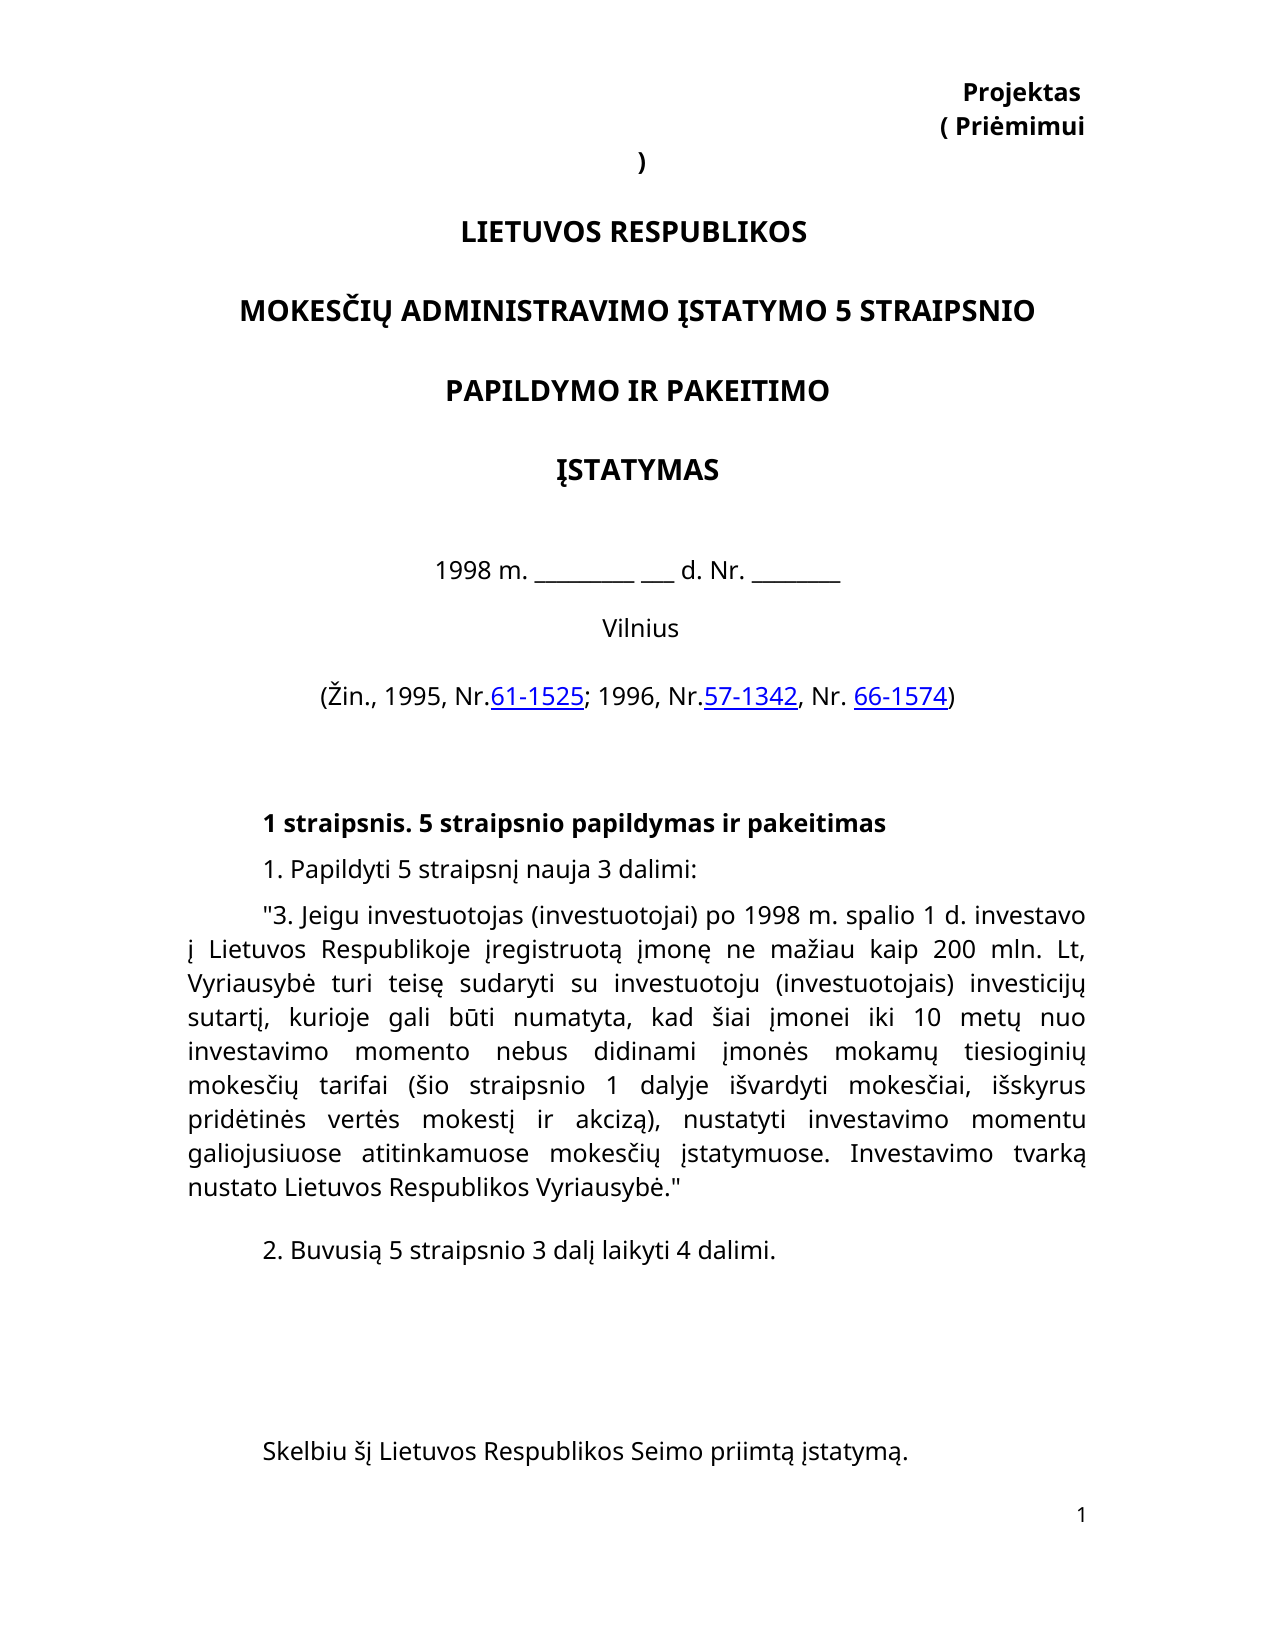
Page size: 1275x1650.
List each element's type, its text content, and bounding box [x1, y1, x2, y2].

text LIETUVOS RESPUBLIKOS [187, 211, 1087, 251]
text 1998 m. _________ ___ d. Nr. ________ [187, 553, 1087, 587]
text ĮSTATYMAS [187, 449, 1087, 489]
text Vilnius [187, 611, 1087, 645]
text Skelbiu šį Lietuvos Respublikos Seimo priimtą įstatymą. [187, 1433, 1087, 1468]
text 1 straipsnis. 5 straipsnio papildymas ir pakeitimas [187, 805, 1087, 839]
text "3. Jeigu investuotojas (investuotojai) po 1998 m. spalio 1 d. investavo į Lietuvos Respublikoje įregistruotą įmonę ne mažiau kaip 200 mln. Lt, Vyriausybė turi teisę sudaryti su investuotoju (investuotojais) investicijų sutartį, kurioje gali būti numatyta, kad šiai įmonei iki 10 metų nuo investavimo momento nebus didinami įmonės mokamų tiesioginių mokesčių tarifai (šio straipsnio 1 dalyje išvardyti mokesčiai, išskyrus pridėtinės vertės mokestį ir akcizą), nustatyti investavimo momentu galiojusiuose atitinkamuose mokesčių įstatymuose. Investavimo tvarką nustato Lietuvos Respublikos Vyriausybė." [187, 897, 1087, 1204]
text 1. Papildyti 5 straipsnį nauja 3 dalimi: [187, 851, 1087, 885]
text MOKESČIŲ ADMINISTRAVIMO ĮSTATYMO 5 STRAIPSNIO PAPILDYMO IR PAKEITIMO [187, 291, 1087, 410]
text 2. Buvusią 5 straipsnio 3 dalį laikyti 4 dalimi. [187, 1233, 1087, 1267]
text Projektas [187, 75, 1087, 109]
text (Žin., 1995, Nr.61-1525; 1996, Nr.57-1342, Nr. 66-1574) [187, 679, 1087, 713]
text ( Priėmimui) [262, 109, 1087, 177]
